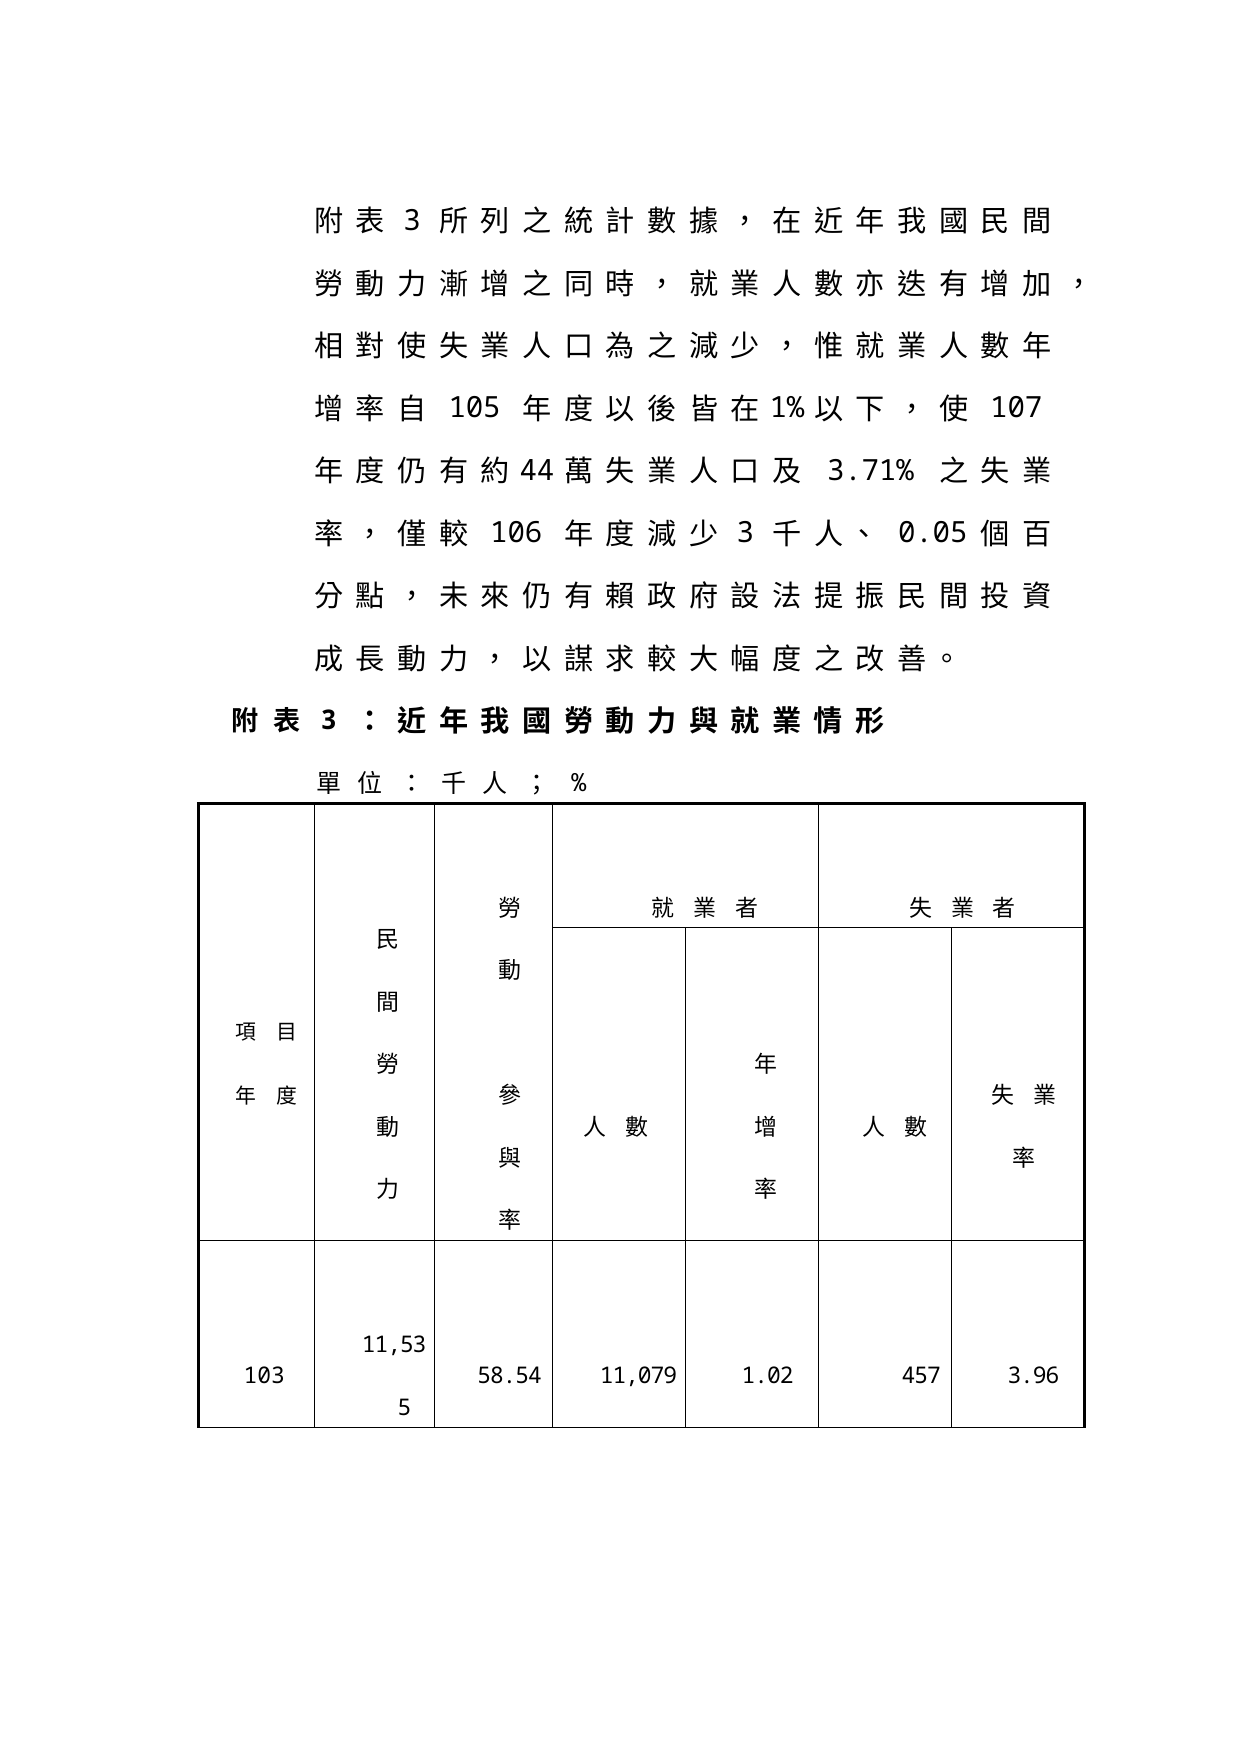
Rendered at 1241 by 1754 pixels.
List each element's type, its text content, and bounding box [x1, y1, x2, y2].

table_cell 3.96 [952, 1241, 1083, 1427]
table_cell 1.02 [686, 1241, 818, 1427]
table_header 失業者 [819, 805, 1083, 927]
table_header 就業者 [553, 805, 818, 927]
table_cell 457 [819, 1241, 951, 1427]
table_cell 人數 [553, 928, 685, 1239]
text 從附表1可悉，自103年度迄107年度，我國各年度固定投資對經濟成長之貢獻度最高僅及0.51個百分點(107年度)。究其原因，主要即在於占年度固定資本形成總額8成以上之民間投資欠缺強勁成長力道。107年度我國民間投資實質金額雖達3兆169億元，然較105年度、106年度之2兆9,965億元及2兆9,638億元，僅分別成長0.68%及1.79%，幅度實屬有限。在此情況下，藉由新增投資可為國人創造之就業機會及其連帶可產生之薪資、消費提升等相關效益，自難有較顯著之增加。如附表3所列之統計數據，在近年我國民間勞動力漸增之同時，就業人數亦迭有增加，相對使失業人口為之減少，惟就業人數年增率自105年度以後皆在1%以下，使107年度仍有約44萬失業人口及3.71%之失業率，僅較106年度減少3千人、0.05個百分點，未來仍有賴政府設法提振民間投資成長動力，以謀求較大幅度之改善。 [271, 177, 1058, 677]
table_cell 11,535 [315, 1241, 434, 1427]
table_header 勞動 參與率 [435, 805, 552, 1239]
table_cell 11,079 [553, 1241, 685, 1427]
table_cell 年增率 [686, 928, 818, 1239]
table_cell 103 [200, 1241, 314, 1427]
text 附表3：近年我國勞動力與就業情形 單位：千人；% [184, 677, 1058, 802]
table_cell 失業率 [952, 928, 1083, 1239]
table_header 項目 年度 [200, 805, 314, 1239]
table_cell 58.54 [435, 1241, 552, 1427]
table_cell 人數 [819, 928, 951, 1239]
table_header 民間 勞動力 [315, 805, 434, 1239]
